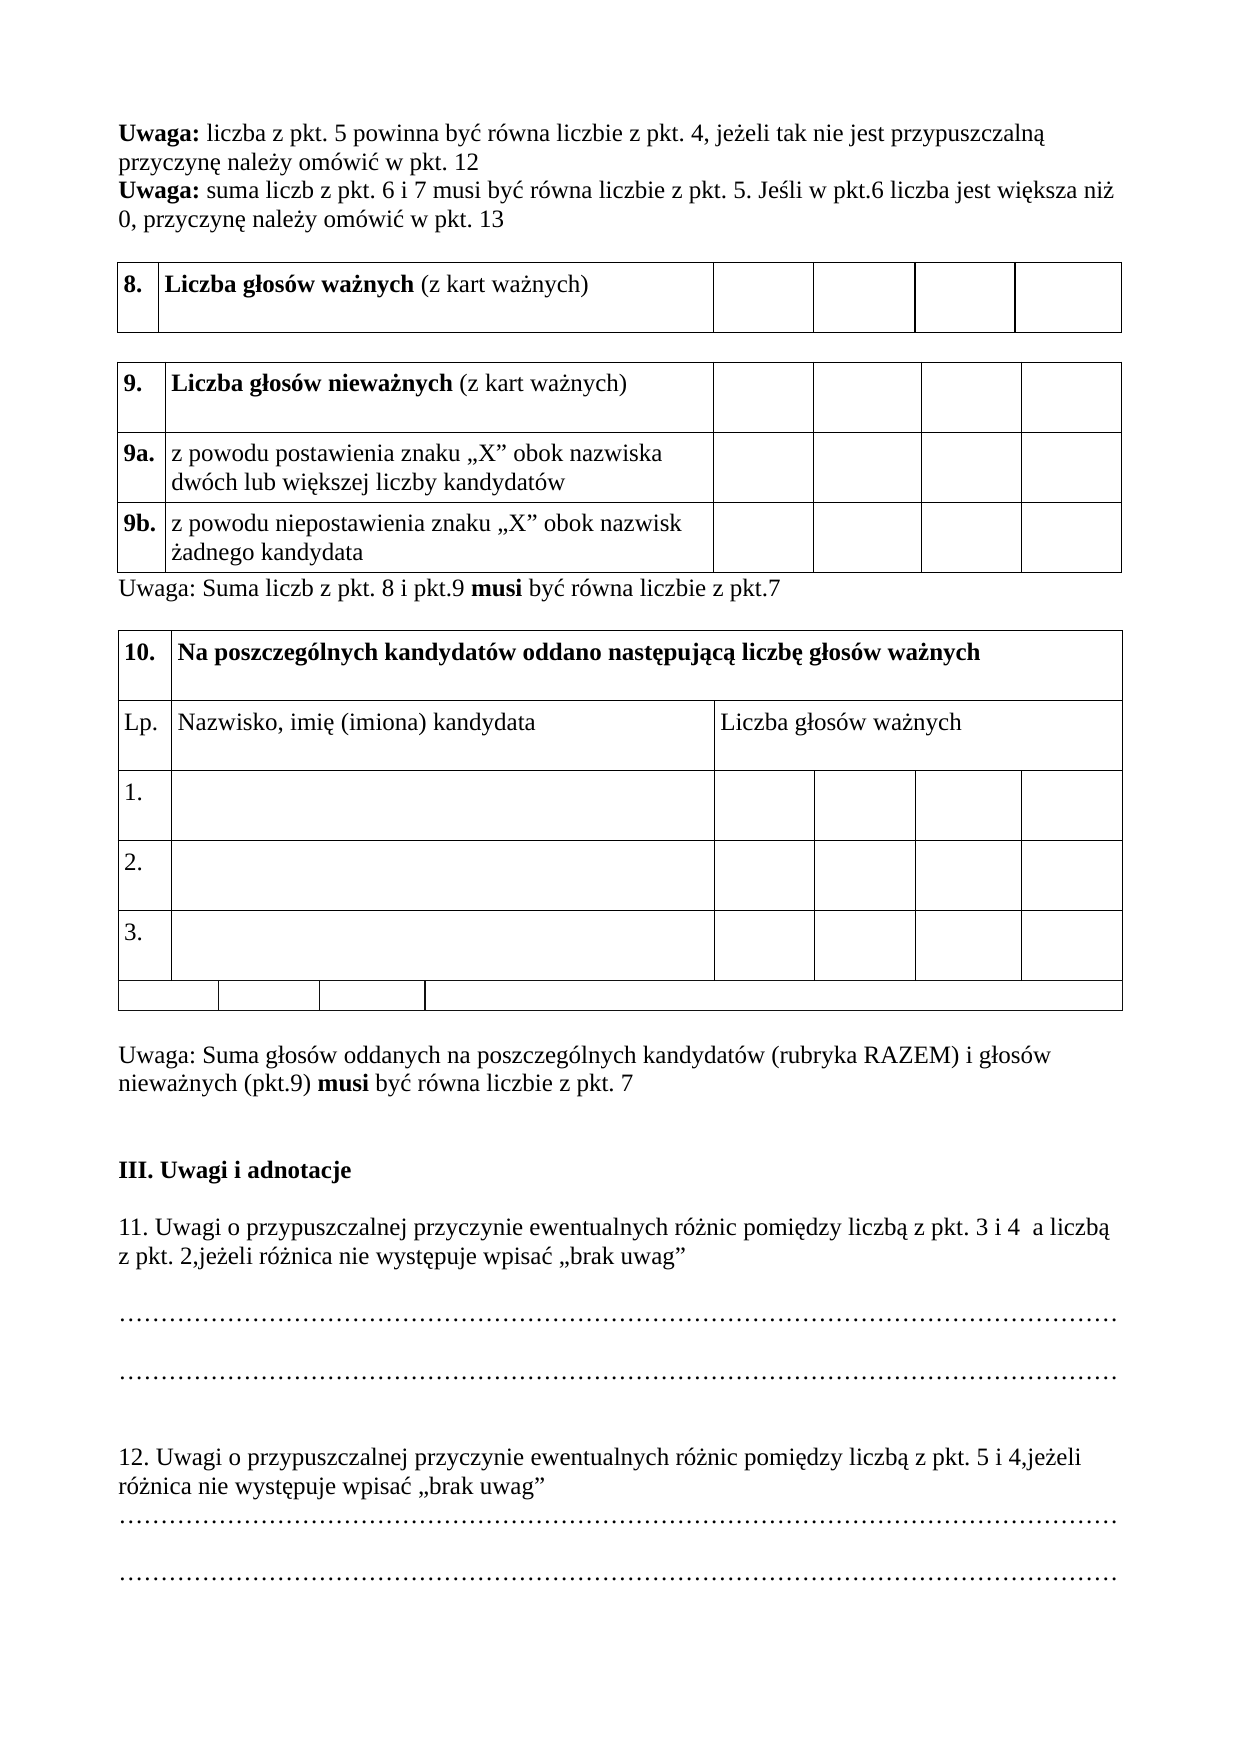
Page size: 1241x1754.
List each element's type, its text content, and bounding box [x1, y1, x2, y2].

text Uwaga: liczba z pkt. 5 powinna być równa liczbie z pkt. 4, jeżeli tak nie jest przypuszczalną przyczynę należy omówić w pkt. 12 [118, 118, 1122, 176]
text ………………………………………………………………………………………………………… [118, 1500, 1122, 1528]
text III. Uwagi i adnotacje [118, 1155, 1122, 1183]
table_header [1022, 363, 1121, 432]
table_cell Lp. [119, 701, 171, 770]
text ………………………………………………………………………………………………………… [118, 1356, 1122, 1385]
table_cell [172, 841, 714, 910]
table_header [814, 363, 921, 432]
table_header 10. [119, 631, 171, 700]
table_header [714, 263, 813, 332]
table_cell [1022, 503, 1121, 572]
table_cell 3. [119, 911, 171, 980]
table_cell [172, 911, 714, 980]
table_header [1016, 263, 1121, 332]
table_header [922, 363, 1021, 432]
table_cell [922, 503, 1021, 572]
table_cell [714, 433, 813, 502]
table_cell [916, 911, 1021, 980]
table_header [916, 263, 1014, 332]
table_cell [922, 433, 1021, 502]
table_cell [715, 841, 814, 910]
table_cell 2. [119, 841, 171, 910]
text ………………………………………………………………………………………………………… [118, 1557, 1122, 1586]
table_cell [320, 981, 424, 1010]
table_header 8. [118, 263, 158, 332]
table_cell Liczba głosów ważnych [715, 701, 1122, 770]
text Uwaga: Suma liczb z pkt. 8 i pkt.9 musi być równa liczbie z pkt.7 [118, 573, 1122, 601]
table_cell [119, 981, 218, 1010]
table_cell [715, 911, 814, 980]
table_cell [916, 771, 1021, 840]
table_cell [916, 841, 1021, 910]
table_cell [714, 503, 813, 572]
table_cell [815, 771, 915, 840]
table_cell 1. [119, 771, 171, 840]
text 12. Uwagi o przypuszczalnej przyczynie ewentualnych różnic pomiędzy liczbą z pkt. 5 i 4,jeżeli różnica nie występuje wpisać „brak uwag” [118, 1442, 1122, 1500]
table_header 9. [118, 363, 165, 432]
table_cell [815, 841, 915, 910]
table_cell [814, 433, 921, 502]
text Uwaga: suma liczb z pkt. 6 i 7 musi być równa liczbie z pkt. 5. Jeśli w pkt.6 liczba jest większa niż 0, przyczynę należy omówić w pkt. 13 [118, 176, 1122, 233]
table_cell 9a. [118, 433, 165, 502]
table_cell 9b. [118, 503, 165, 572]
table_cell [1022, 911, 1122, 980]
table_cell z powodu niepostawienia znaku „X” obok nazwisk żadnego kandydata [166, 503, 713, 572]
table_cell [1022, 771, 1122, 840]
text Uwaga: Suma głosów oddanych na poszczególnych kandydatów (rubryka RAZEM) i głosów nieważnych (pkt.9) musi być równa liczbie z pkt. 7 [118, 1040, 1122, 1097]
text ………………………………………………………………………………………………………… [118, 1298, 1122, 1327]
text 11. Uwagi o przypuszczalnej przyczynie ewentualnych różnic pomiędzy liczbą z pkt. 3 i 4 a liczbą z pkt. 2,jeżeli różnica nie występuje wpisać „brak uwag” [118, 1212, 1122, 1270]
table_cell [219, 981, 319, 1010]
table_header Na poszczególnych kandydatów oddano następującą liczbę głosów ważnych [172, 631, 1122, 700]
table_cell [1022, 433, 1121, 502]
table_cell [715, 771, 814, 840]
table_cell [172, 771, 714, 840]
table_header Liczba głosów nieważnych (z kart ważnych) [166, 363, 713, 432]
table_cell z powodu postawienia znaku „X” obok nazwiska dwóch lub większej liczby kandydatów [166, 433, 713, 502]
table_header Liczba głosów ważnych (z kart ważnych) [159, 263, 713, 332]
table_header [814, 263, 914, 332]
table_cell [426, 981, 1122, 1010]
table_cell [815, 911, 915, 980]
table_cell Nazwisko, imię (imiona) kandydata [172, 701, 714, 770]
table_header [714, 363, 813, 432]
table_cell [1022, 841, 1122, 910]
table_cell [814, 503, 921, 572]
